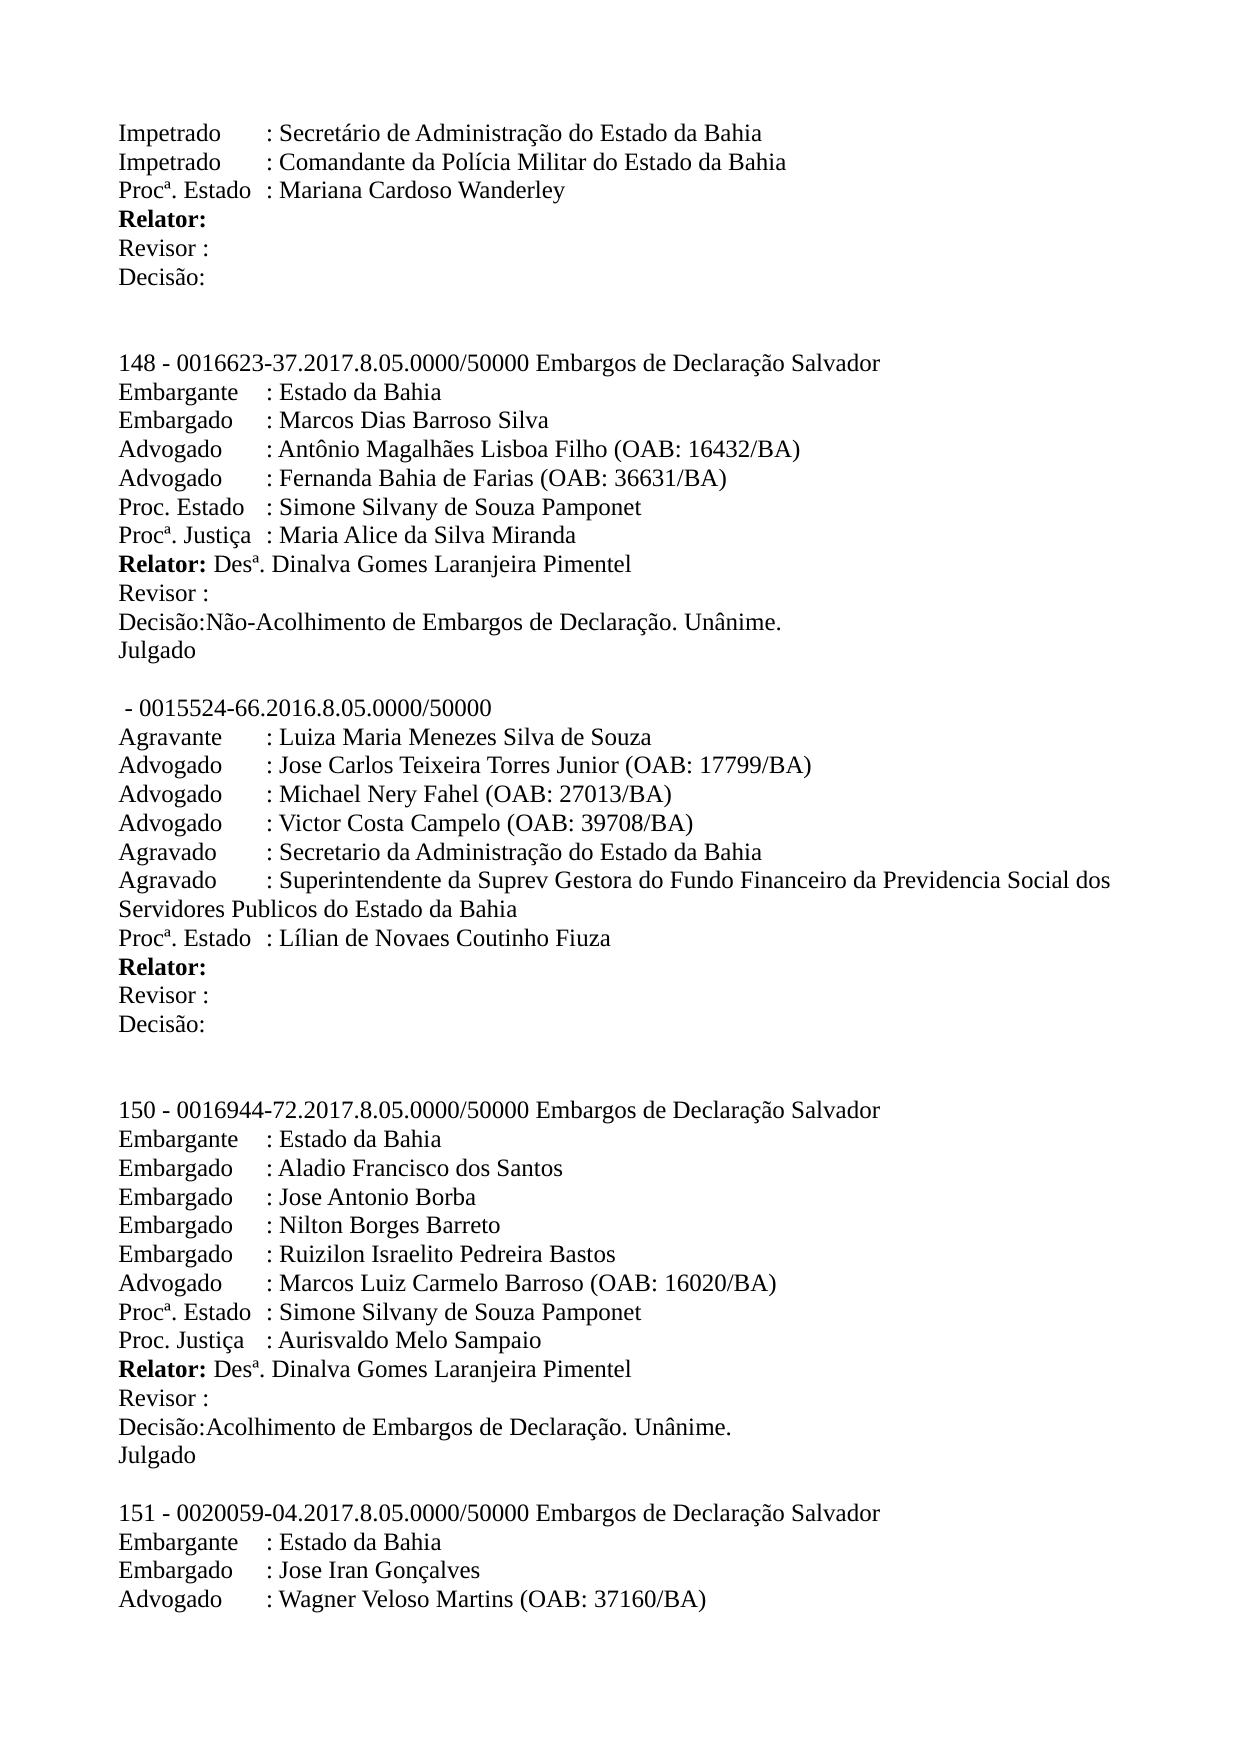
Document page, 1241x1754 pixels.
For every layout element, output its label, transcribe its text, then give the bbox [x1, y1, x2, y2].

text Revisor : [118, 981, 1122, 1009]
text Decisão:Não-Acolhimento de Embargos de Declaração. Unânime. [118, 607, 1122, 636]
text Revisor : [118, 578, 1122, 607]
text Embargante : Estado da Bahia Embargado : Jose Iran Gonçalves Advogado : Wagner Veloso Martins (OAB: 37160/BA) [118, 1527, 1122, 1613]
text - 0015524-66.2016.8.05.0000/50000 [118, 693, 1122, 722]
text 150 - 0016944-72.2017.8.05.0000/50000 Embargos de Declaração Salvador [118, 1096, 1122, 1124]
text Julgado [118, 1441, 1122, 1469]
text Julgado [118, 636, 1122, 664]
text 151 - 0020059-04.2017.8.05.0000/50000 Embargos de Declaração Salvador [118, 1498, 1122, 1527]
text Impetrado : Secretário de Administração do Estado da Bahia Impetrado : Comandante da Polícia Militar do Estado da Bahia Procª. Estado : Mariana Cardoso Wanderley Relator: [118, 118, 1122, 233]
text Decisão: [118, 1009, 1122, 1038]
text Agravante : Luiza Maria Menezes Silva de Souza Advogado : Jose Carlos Teixeira Torres Junior (OAB: 17799/BA) Advogado : Michael Nery Fahel (OAB: 27013/BA) Advogado : Victor Costa Campelo (OAB: 39708/BA) Agravado : Secretario da Administração do Estado da Bahia Agravado : Superintendente da Suprev Gestora do Fundo Financeiro da Previdencia Social dos Servidores Publicos do Estado da Bahia Procª. Estado : Lílian de Novaes Coutinho Fiuza Relator: [118, 722, 1122, 981]
text Revisor : [118, 1383, 1122, 1412]
text Embargante : Estado da Bahia Embargado : Marcos Dias Barroso Silva Advogado : Antônio Magalhães Lisboa Filho (OAB: 16432/BA) Advogado : Fernanda Bahia de Farias (OAB: 36631/BA) Proc. Estado : Simone Silvany de Souza Pamponet Procª. Justiça : Maria Alice da Silva Miranda Relator: Desª. Dinalva Gomes Laranjeira Pimentel [118, 377, 1122, 578]
text Decisão: [118, 262, 1122, 291]
text Embargante : Estado da Bahia Embargado : Aladio Francisco dos Santos Embargado : Jose Antonio Borba Embargado : Nilton Borges Barreto Embargado : Ruizilon Israelito Pedreira Bastos Advogado : Marcos Luiz Carmelo Barroso (OAB: 16020/BA) Procª. Estado : Simone Silvany de Souza Pamponet Proc. Justiça : Aurisvaldo Melo Sampaio Relator: Desª. Dinalva Gomes Laranjeira Pimentel [118, 1124, 1122, 1383]
text Decisão:Acolhimento de Embargos de Declaração. Unânime. [118, 1412, 1122, 1441]
text Revisor : [118, 233, 1122, 262]
text 148 - 0016623-37.2017.8.05.0000/50000 Embargos de Declaração Salvador [118, 348, 1122, 377]
